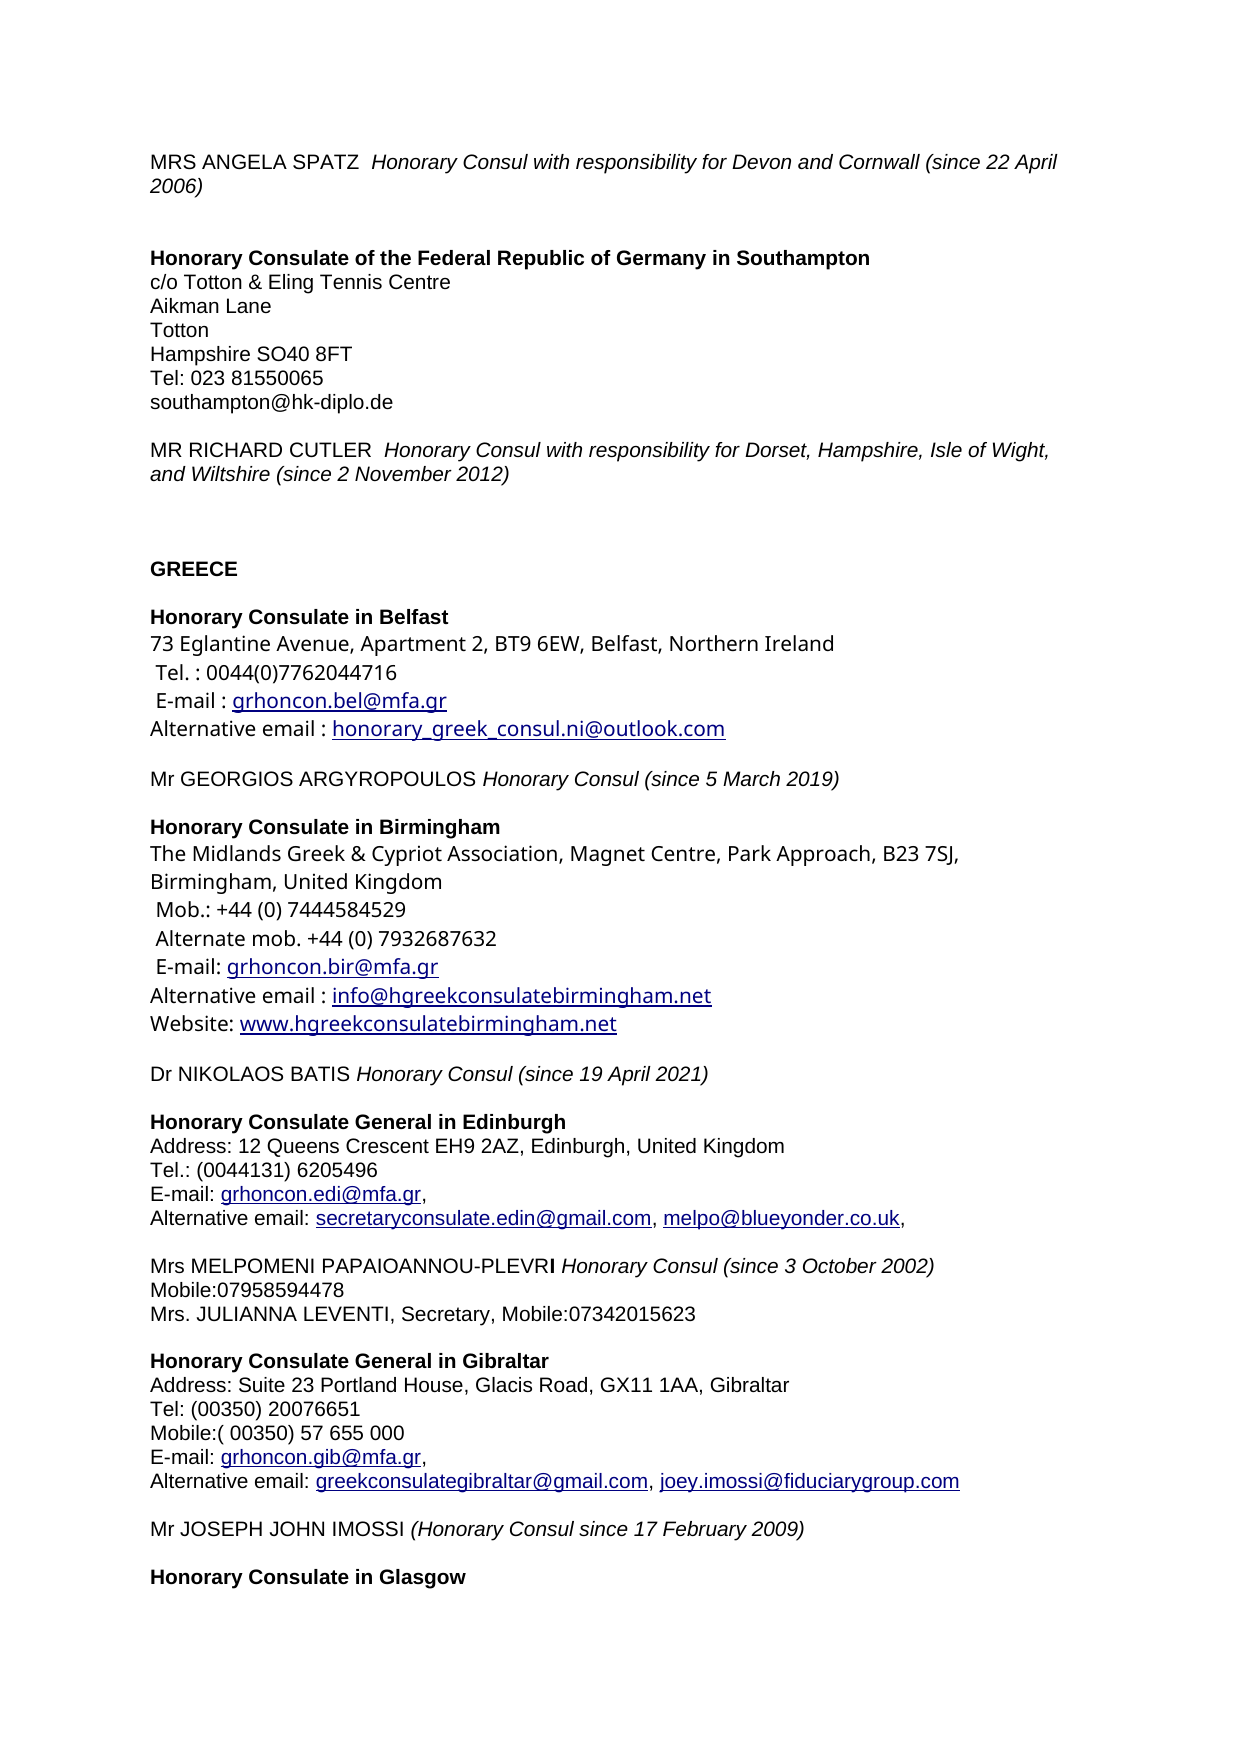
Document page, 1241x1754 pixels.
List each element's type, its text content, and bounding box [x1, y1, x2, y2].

text The Midlands Greek & Cypriot Association, Magnet Centre, Park Approach, B23 7SJ, Birmingham, United Kingdom Mob.: +44 (0) 7444584529 Alternate mob. +44 (0) 7932687632 E-mail: grhoncon.bir@mfa.gr [150, 839, 1090, 981]
text c/o Totton & Eling Tennis Centre [150, 270, 1090, 294]
text Mr GEORGIOS ARGYROPOULOS Honorary Consul (since 5 March 2019) [150, 767, 1090, 791]
text Mr JOSEPH JOHN IMOSSI (Honorary Consul since 17 February 2009) [150, 1517, 1090, 1541]
text Totton [150, 318, 1090, 342]
text Honorary Consulate in Belfast [150, 605, 1090, 629]
text Dr NIKOLAOS BATIS Honorary Consul (since 19 April 2021) [150, 1062, 1090, 1086]
text Alternative email : honorary_greek_consul.ni@outlook.com [150, 714, 1090, 743]
text MR RICHARD CUTLER Honorary Consul with responsibility for Dorset, Hampshire, Isle of Wight, and Wiltshire (since 2 November 2012) [150, 437, 1090, 485]
text Honorary Consulate in Glasgow [150, 1565, 1090, 1589]
text Honorary Consulate General in Gibraltar [150, 1349, 1090, 1373]
text MRS ANGELA SPATZ Honorary Consul with responsibility for Devon and Cornwall (since 22 April 2006) [150, 150, 1090, 198]
text Alternative email: greekconsulategibraltar@gmail.com, joey.imossi@fiduciarygroup.com [150, 1469, 1090, 1493]
text Address: 12 Queens Crescent EH9 2AZ, Edinburgh, United Kingdom [150, 1134, 1090, 1158]
text 73 Eglantine Avenue, Apartment 2, BT9 6EW, Belfast, Northern Ireland Tel. : 0044(0)7762044716 E-mail : grhoncon.bel@mfa.gr [150, 629, 1090, 714]
text Tel.: (0044131) 6205496 [150, 1158, 1090, 1182]
text Honorary Consulate General in Edinburgh [150, 1110, 1090, 1134]
text Mobile:07958594478 [150, 1277, 1090, 1301]
text Honorary Consulate of the Federal Republic of Germany in Southampton [150, 246, 1090, 270]
text E-mail: grhoncon.gib@mfa.gr, [150, 1445, 1090, 1469]
text Hampshire SO40 8FT [150, 342, 1090, 366]
text Mrs. JULIANNA LEVENTI, Secretary, Mobile:07342015623 [150, 1301, 1090, 1325]
text southampton@hk-diplo.de [150, 389, 1090, 413]
text Mrs MELPOMENI PAPAIOANNOU-PLEVRI Honorary Consul (since 3 October 2002) [150, 1253, 1090, 1277]
text Alternative email: secretaryconsulate.edin@gmail.com, melpo@blueyonder.co.uk, [150, 1206, 1090, 1229]
text Mobile:( 00350) 57 655 000 [150, 1421, 1090, 1445]
text GREECE [150, 557, 1090, 581]
text Alternative email : info@hgreekconsulatebirmingham.net Website: www.hgreekconsulatebirmingham.net [150, 981, 1090, 1038]
text Honorary Consulate in Birmingham [150, 815, 1090, 839]
text Address: Suite 23 Portland House, Glacis Road, GX11 1AA, Gibraltar [150, 1373, 1090, 1397]
text E-mail: grhoncon.edi@mfa.gr, [150, 1182, 1090, 1206]
text Tel: (00350) 20076651 [150, 1397, 1090, 1421]
text Aikman Lane [150, 294, 1090, 318]
text Tel: 023 81550065 [150, 366, 1090, 389]
